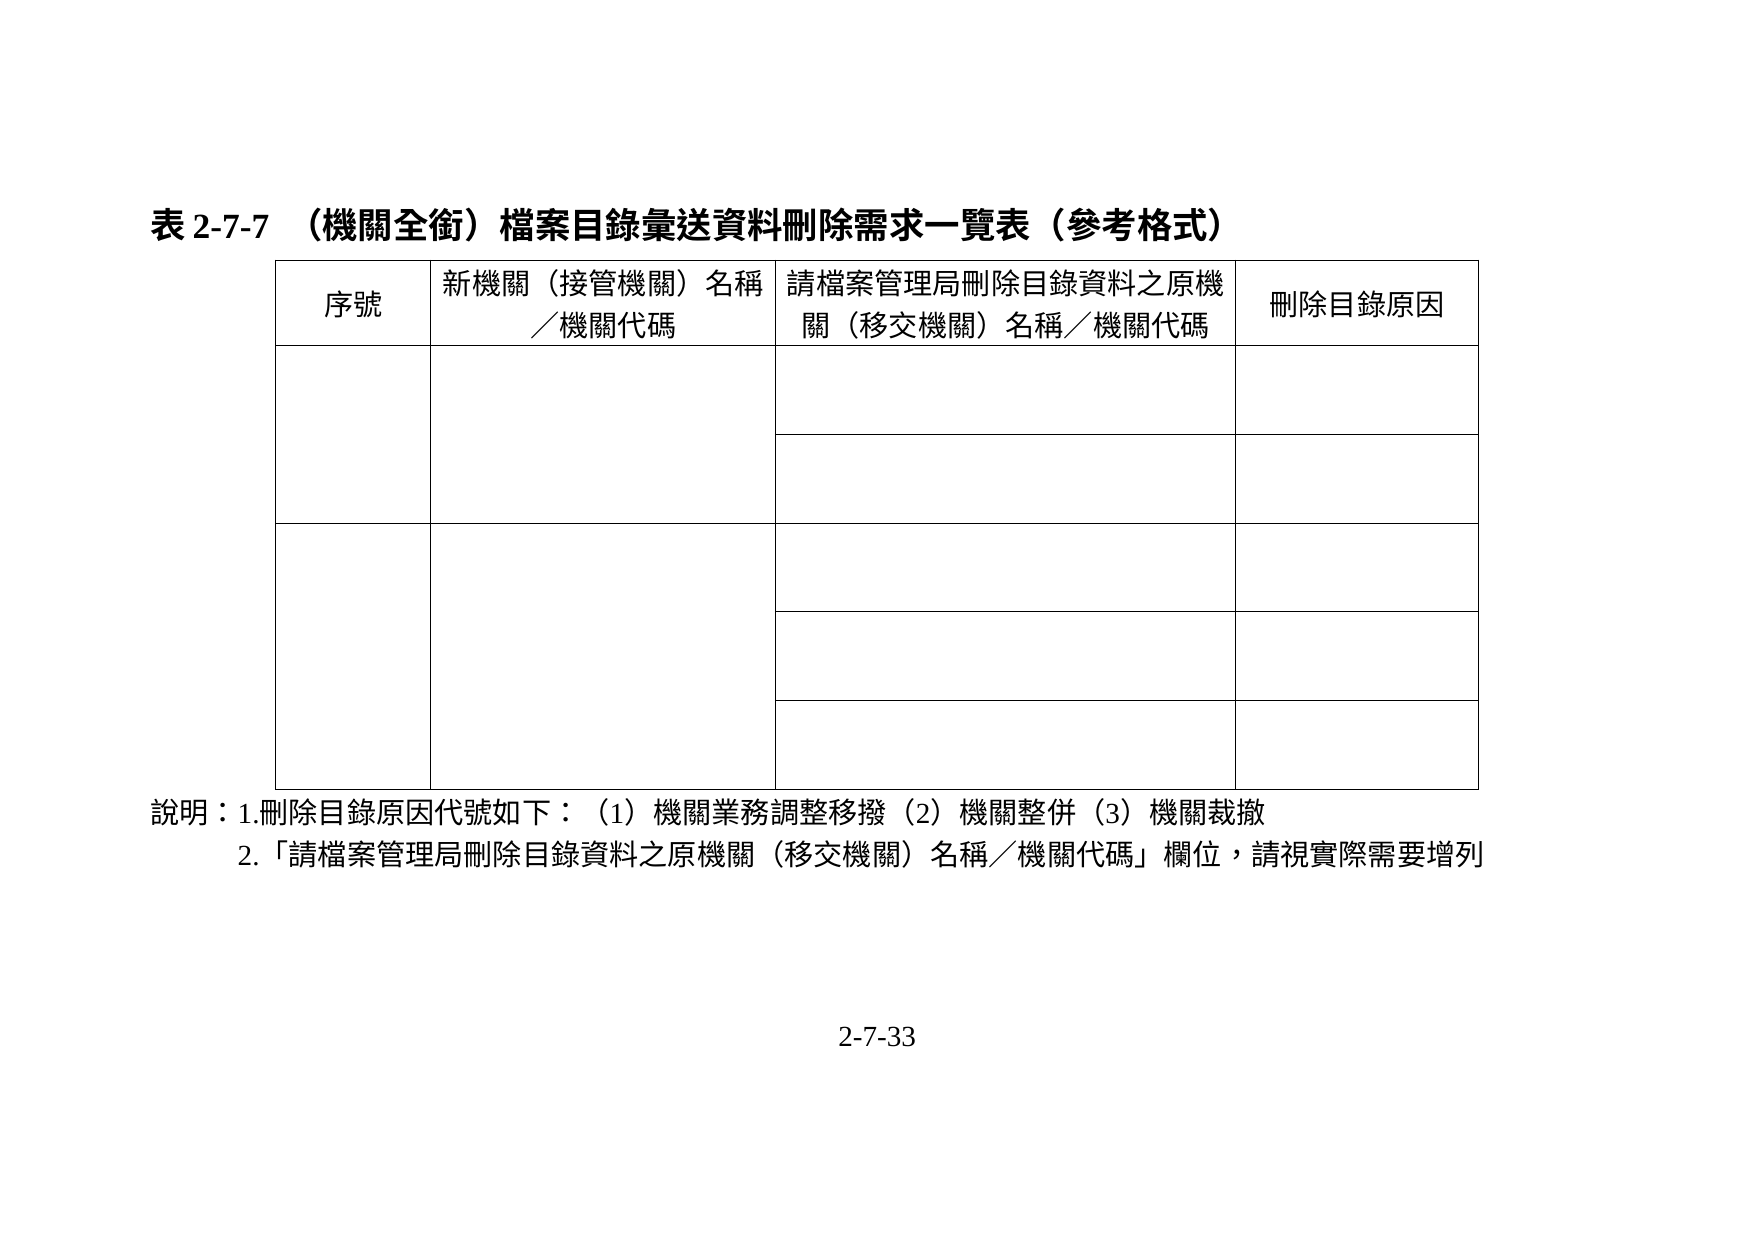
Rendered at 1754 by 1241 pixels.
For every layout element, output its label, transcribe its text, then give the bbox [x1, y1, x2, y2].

table_cell [776, 435, 1235, 522]
text 表2-7-7 （機關全銜）檔案目錄彙送資料刪除需求一覽表（參考格式） [150, 197, 1604, 248]
table_cell [776, 524, 1235, 611]
table_header 請檔案管理局刪除目錄資料之原機關（移交機關）名稱／機關代碼 [776, 261, 1235, 345]
table_cell [776, 612, 1235, 700]
table_cell [776, 701, 1235, 788]
table_cell [1236, 701, 1478, 788]
table_cell [776, 346, 1235, 434]
table_cell [431, 346, 775, 522]
table_cell [1236, 346, 1478, 434]
text 2.「請檔案管理局刪除目錄資料之原機關（移交機關）名稱／機關代碼」欄位，請視實際需要增列 [150, 832, 1604, 874]
table_cell [276, 524, 430, 788]
table_header 新機關（接管機關）名稱／機關代碼 [431, 261, 775, 345]
table_cell [1236, 524, 1478, 611]
table_header 序號 [276, 261, 430, 345]
text 說明：1.刪除目錄原因代號如下：（1）機關業務調整移撥（2）機關整併（3）機關裁撤 [150, 789, 1604, 832]
table_cell [276, 346, 430, 522]
table_cell [1236, 435, 1478, 522]
table_cell [1236, 612, 1478, 700]
table_cell [431, 524, 775, 788]
table_header 刪除目錄原因 [1236, 261, 1478, 345]
